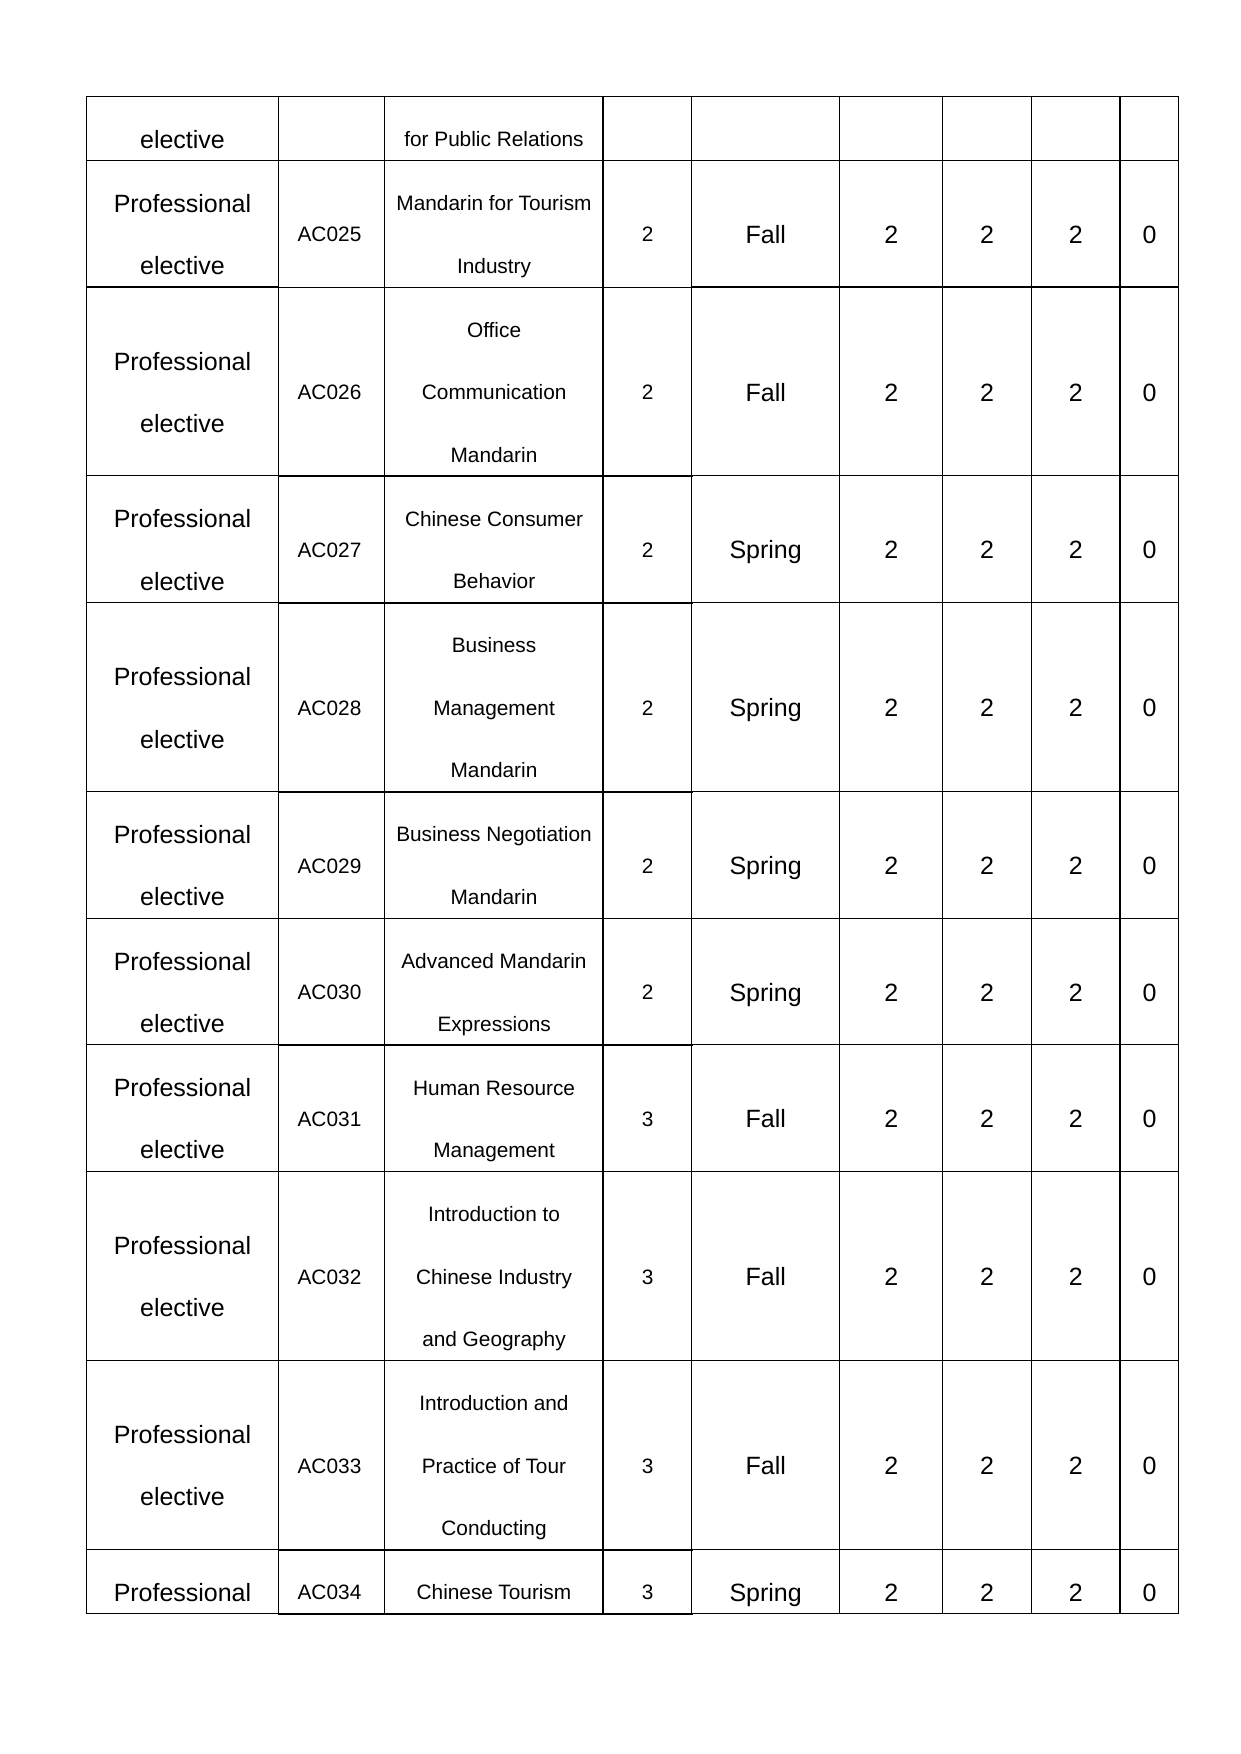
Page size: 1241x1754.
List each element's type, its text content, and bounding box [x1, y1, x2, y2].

table_cell 3 [604, 1551, 691, 1613]
table_cell 3 [604, 1172, 691, 1360]
table_cell 2 [1032, 1045, 1119, 1171]
table_cell AC032 [279, 1172, 384, 1360]
table_cell 3 [604, 1361, 691, 1549]
table_cell 2 [1032, 603, 1119, 791]
table_cell Introduction and Practice of Tour Conducting [385, 1361, 602, 1549]
table_cell 2 [604, 477, 691, 602]
table_cell Spring [692, 1550, 839, 1613]
table_cell 0 [1121, 288, 1178, 475]
table_cell Spring [692, 603, 839, 791]
table_cell Fall [692, 288, 839, 475]
table_cell elective [87, 97, 278, 160]
table_cell Business Management Mandarin [385, 604, 602, 791]
table_cell Professional elective [87, 1045, 278, 1171]
table_cell 2 [604, 919, 691, 1044]
table_cell Spring [692, 919, 839, 1044]
table_cell 2 [840, 1361, 942, 1549]
table_cell 0 [1121, 476, 1178, 602]
table_cell Fall [692, 1361, 839, 1549]
table_cell Professional [87, 1550, 278, 1613]
table_cell 0 [1121, 919, 1178, 1044]
table_cell Human Resource Management [385, 1046, 602, 1171]
table_cell 2 [943, 476, 1031, 602]
table_cell 2 [840, 1172, 942, 1360]
table_cell AC027 [279, 477, 384, 602]
table_cell Professional elective [87, 161, 278, 286]
table_cell 2 [943, 1045, 1031, 1171]
table_cell Advanced Mandarin Expressions [385, 919, 602, 1044]
table_cell for Public Relations [385, 97, 602, 160]
table_cell [943, 97, 1031, 160]
table_cell 2 [604, 288, 691, 475]
table_cell Professional elective [87, 1172, 278, 1360]
table_cell 2 [943, 792, 1031, 918]
table_cell 2 [1032, 161, 1119, 286]
table_cell AC033 [279, 1361, 384, 1549]
table_cell AC031 [279, 1046, 384, 1171]
table_cell 2 [840, 1045, 942, 1171]
table_cell 2 [840, 1550, 942, 1613]
table_cell AC025 [279, 161, 384, 286]
table_cell 2 [1032, 1550, 1119, 1613]
table_cell 0 [1121, 1361, 1178, 1549]
table_cell 2 [943, 603, 1031, 791]
table_cell 2 [943, 161, 1031, 286]
table_cell Fall [692, 161, 839, 286]
table_cell 0 [1121, 1045, 1178, 1171]
table_cell 2 [1032, 476, 1119, 602]
table_cell AC034 [279, 1551, 384, 1613]
table_cell Spring [692, 792, 839, 918]
table_cell Business Negotiation Mandarin [385, 793, 602, 918]
table_cell AC030 [279, 919, 384, 1044]
table_cell 0 [1121, 603, 1178, 791]
table_cell Professional elective [87, 919, 278, 1044]
table_cell Spring [692, 476, 839, 602]
table_cell 2 [840, 288, 942, 475]
table_cell 2 [840, 161, 942, 286]
table_cell 2 [604, 161, 691, 286]
table_cell 2 [840, 792, 942, 918]
table_cell Professional elective [87, 476, 278, 602]
table_cell 0 [1121, 161, 1178, 286]
table_cell [1121, 97, 1178, 160]
table_cell AC029 [279, 793, 384, 918]
table_cell 0 [1121, 1172, 1178, 1360]
table_cell 2 [943, 288, 1031, 475]
table_cell 2 [1032, 1361, 1119, 1549]
table_cell 2 [1032, 288, 1119, 475]
table_cell Professional elective [87, 603, 278, 791]
table_cell 2 [943, 1361, 1031, 1549]
table_cell 2 [943, 1550, 1031, 1613]
table_cell 3 [604, 1046, 691, 1171]
table_cell 2 [840, 603, 942, 791]
table_cell [692, 97, 839, 160]
table_cell [840, 97, 942, 160]
table_cell Professional elective [87, 288, 278, 475]
table_cell 0 [1121, 1550, 1178, 1613]
table_cell Introduction to Chinese Industry and Geography [385, 1172, 602, 1360]
table_cell 2 [840, 476, 942, 602]
table_cell AC028 [279, 604, 384, 791]
table_cell 2 [1032, 1172, 1119, 1360]
table_cell [279, 97, 384, 160]
table_cell 2 [943, 1172, 1031, 1360]
table_cell Chinese Consumer Behavior [385, 477, 602, 602]
table_cell [604, 97, 691, 160]
table_cell Professional elective [87, 1361, 278, 1549]
table_cell 2 [943, 919, 1031, 1044]
table_cell 2 [840, 919, 942, 1044]
table_cell Fall [692, 1172, 839, 1360]
table_cell 2 [1032, 792, 1119, 918]
table_cell Chinese Tourism [385, 1551, 602, 1613]
table_cell 2 [604, 793, 691, 918]
table_cell Fall [692, 1045, 839, 1171]
table_cell Mandarin for Tourism Industry [385, 161, 602, 286]
table_cell AC026 [279, 288, 384, 475]
table_cell 0 [1121, 792, 1178, 918]
table_cell Professional elective [87, 792, 278, 918]
table_cell Office Communication Mandarin [385, 288, 602, 475]
table_cell [1032, 97, 1119, 160]
table_cell 2 [604, 604, 691, 791]
table_cell 2 [1032, 919, 1119, 1044]
